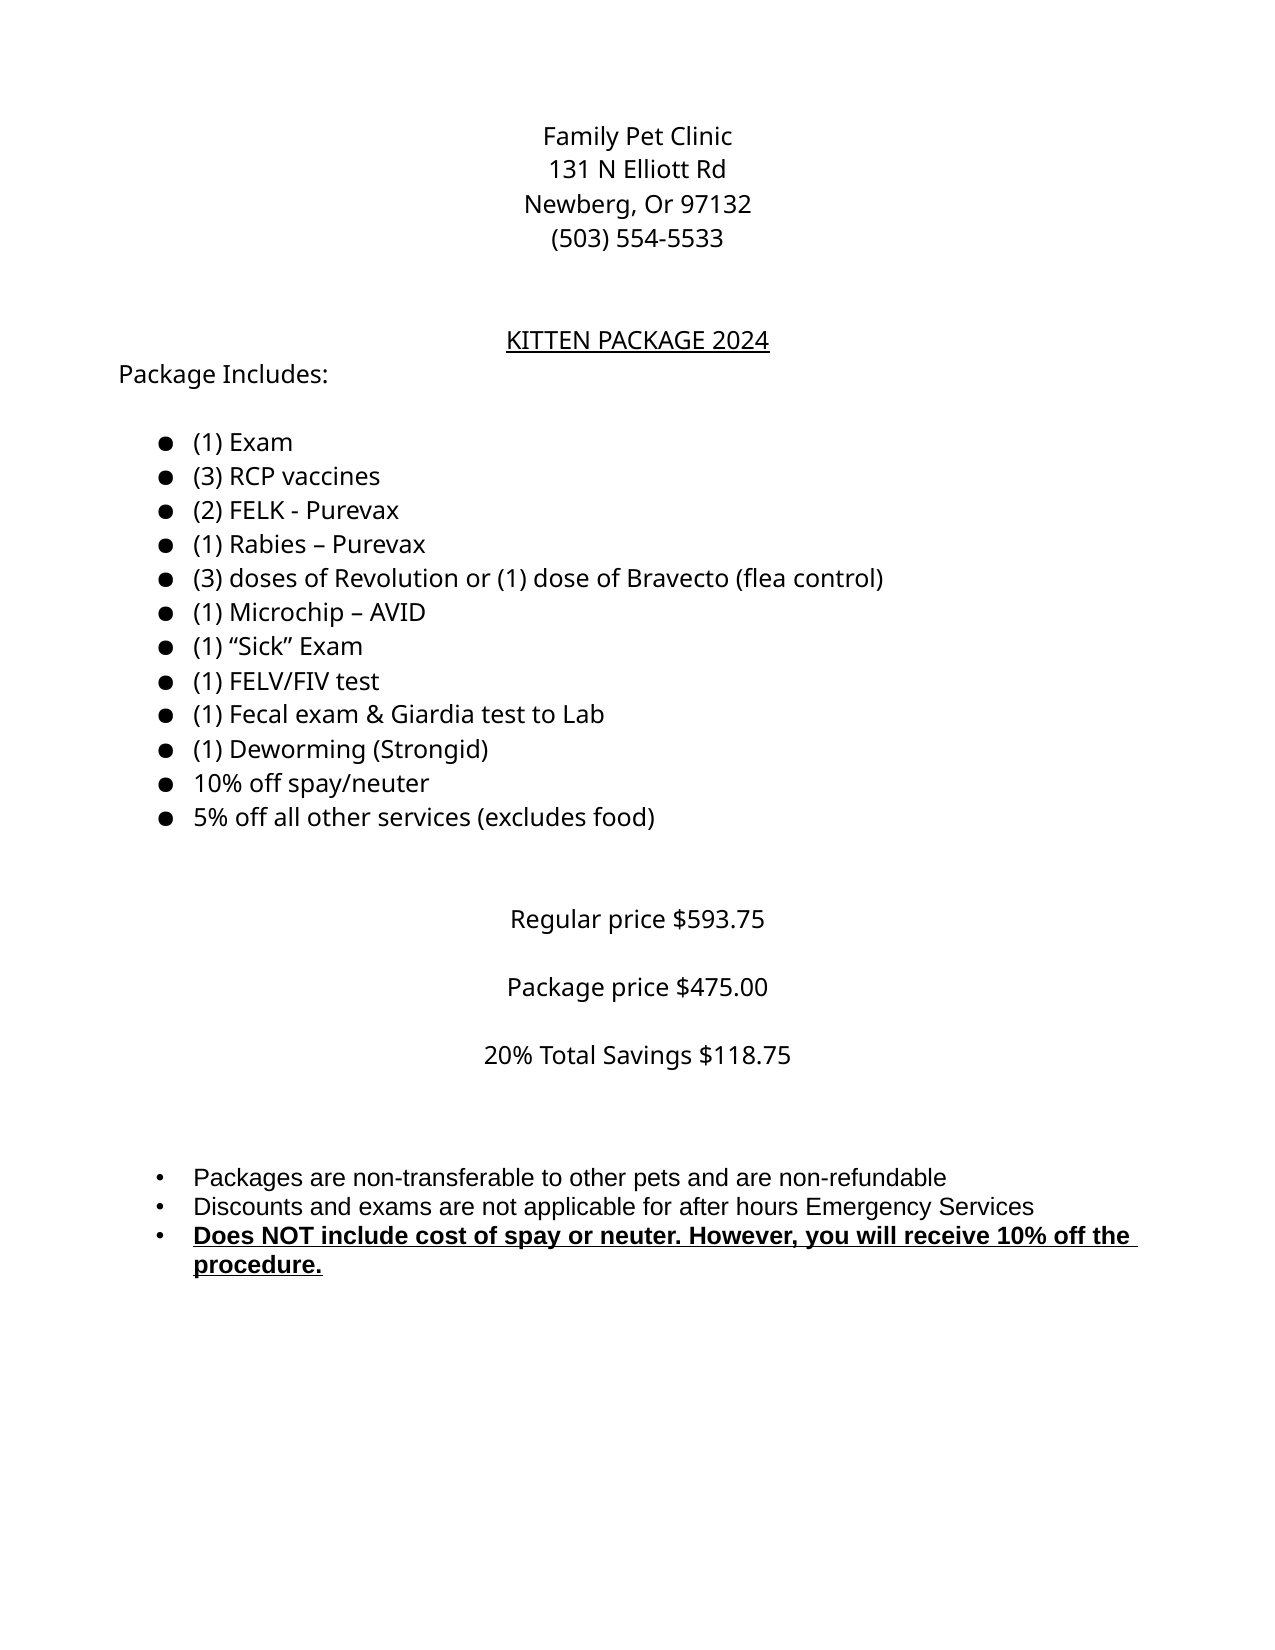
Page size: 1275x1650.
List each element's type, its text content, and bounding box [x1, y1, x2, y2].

list (1) FELV/FIV test [156, 663, 1157, 697]
text 20% Total Savings $118.75 [118, 1038, 1157, 1072]
list (1) Deworming (Strongid) [156, 731, 1157, 765]
list (1) Fecal exam & Giardia test to Lab [156, 697, 1157, 731]
list Does NOT include cost of spay or neuter. However, you will receive 10% off the procedure. [156, 1221, 1157, 1279]
list (3) doses of Revolution or (1) dose of Bravecto (flea control) [156, 561, 1157, 595]
list (1) Rabies – Purevax [156, 527, 1157, 561]
list (1) “Sick” Exam [156, 629, 1157, 663]
list (2) FELK - Purevax [156, 493, 1157, 527]
text KITTEN PACKAGE 2024 [118, 322, 1157, 357]
text Regular price $593.75 [118, 902, 1157, 936]
list Discounts and exams are not applicable for after hours Emergency Services [156, 1192, 1157, 1221]
list (1) Microchip – AVID [156, 595, 1157, 629]
list (3) RCP vaccines [156, 459, 1157, 493]
text (503) 554-5533 [118, 220, 1157, 254]
list (1) Exam [156, 425, 1157, 459]
list 10% off spay/neuter [156, 765, 1157, 799]
text 131 N Elliott Rd [118, 152, 1157, 186]
text Newberg, Or 97132 [118, 186, 1157, 220]
text Package Includes: [118, 357, 1157, 391]
list 5% off all other services (excludes food) [156, 799, 1157, 833]
text Package price $475.00 [118, 970, 1157, 1004]
list Packages are non-transferable to other pets and are non-refundable [156, 1163, 1157, 1192]
text Family Pet Clinic [118, 118, 1157, 152]
